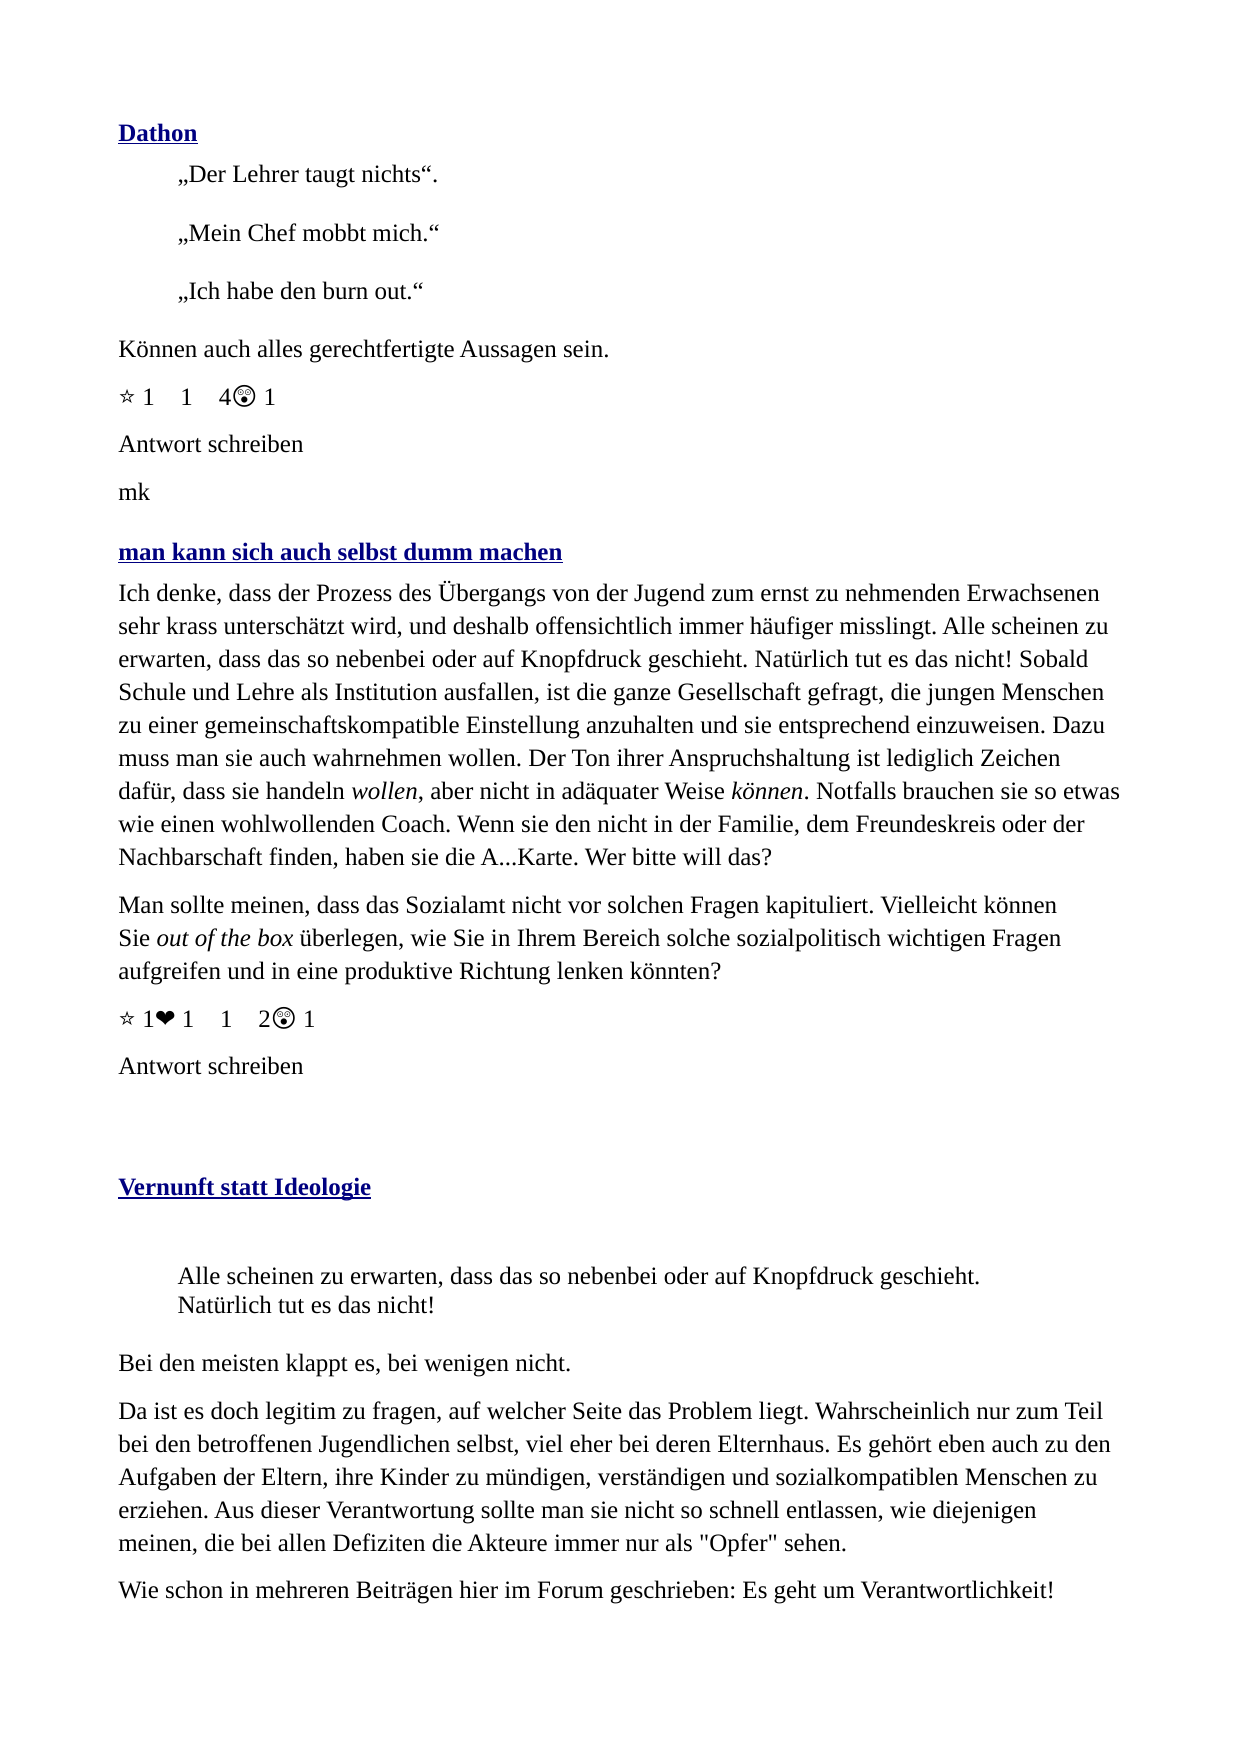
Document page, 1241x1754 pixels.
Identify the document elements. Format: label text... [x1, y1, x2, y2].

text „Der Lehrer taugt nichts“. [177, 159, 1063, 188]
text Antwort schreiben [118, 429, 1122, 458]
text Ich denke, dass der Prozess des Übergangs von der Jugend zum ernst zu nehmenden Erwachsenen sehr krass unterschätzt wird, und deshalb offensichtlich immer häufiger misslingt. Alle scheinen zu erwarten, dass das so nebenbei oder auf Knopfdruck geschieht. Natürlich tut es das nicht! Sobald Schule und Lehre als Institution ausfallen, ist die ganze Gesellschaft gefragt, die jungen Menschen zu einer gemeinschaftskompatible Einstellung anzuhalten und sie entsprechend einzuweisen. Dazu muss man sie auch wahrnehmen wollen. Der Ton ihrer Anspruchshaltung ist lediglich Zeichen dafür, dass sie handeln wollen, aber nicht in adäquater Weise können. Notfalls brauchen sie so etwas wie einen wohlwollenden Coach. Wenn sie den nicht in der Familie, dem Freundeskreis oder der Nachbarschaft finden, haben sie die A...Karte. Wer bitte will das? [118, 578, 1122, 871]
subtitle Dathon [118, 118, 1122, 147]
text Alle scheinen zu erwarten, dass das so nebenbei oder auf Knopfdruck geschieht. Natürlich tut es das nicht! [177, 1261, 1063, 1319]
text ⭐️ 1🙁 1🤨 4😲 1 [118, 382, 1122, 410]
text ⭐️ 1❤️ 1🙁 1🤨 2😲 1 [118, 1004, 1122, 1032]
text Können auch alles gerechtfertigte Aussagen sein. [118, 334, 1122, 363]
text „Ich habe den burn out.“ [177, 276, 1063, 304]
text mk [118, 477, 1122, 506]
text Wie schon in mehreren Beiträgen hier im Forum geschrieben: Es geht um Verantwortlichkeit! [118, 1576, 1122, 1604]
text Bei den meisten klappt es, bei wenigen nicht. [118, 1348, 1122, 1377]
text Antwort schreiben [118, 1051, 1122, 1080]
text „Mein Chef mobbt mich.“ [177, 218, 1063, 246]
subtitle Vernunft statt Ideologie [118, 1172, 1122, 1201]
subtitle man kann sich auch selbst dumm machen [118, 537, 1122, 566]
text Man sollte meinen, dass das Sozialamt nicht vor solchen Fragen kapituliert. Vielleicht können Sie out of the box überlegen, wie Sie in Ihrem Bereich solche sozialpolitisch wichtigen Fragen aufgreifen und in eine produktive Richtung lenken könnten? [118, 890, 1122, 985]
text Da ist es doch legitim zu fragen, auf welcher Seite das Problem liegt. Wahrscheinlich nur zum Teil bei den betroffenen Jugendlichen selbst, viel eher bei deren Elternhaus. Es gehört eben auch zu den Aufgaben der Eltern, ihre Kinder zu mündigen, verständigen und sozialkompatiblen Menschen zu erziehen. Aus dieser Verantwortung sollte man sie nicht so schnell entlassen, wie diejenigen meinen, die bei allen Defiziten die Akteure immer nur als "Opfer" sehen. [118, 1396, 1122, 1557]
